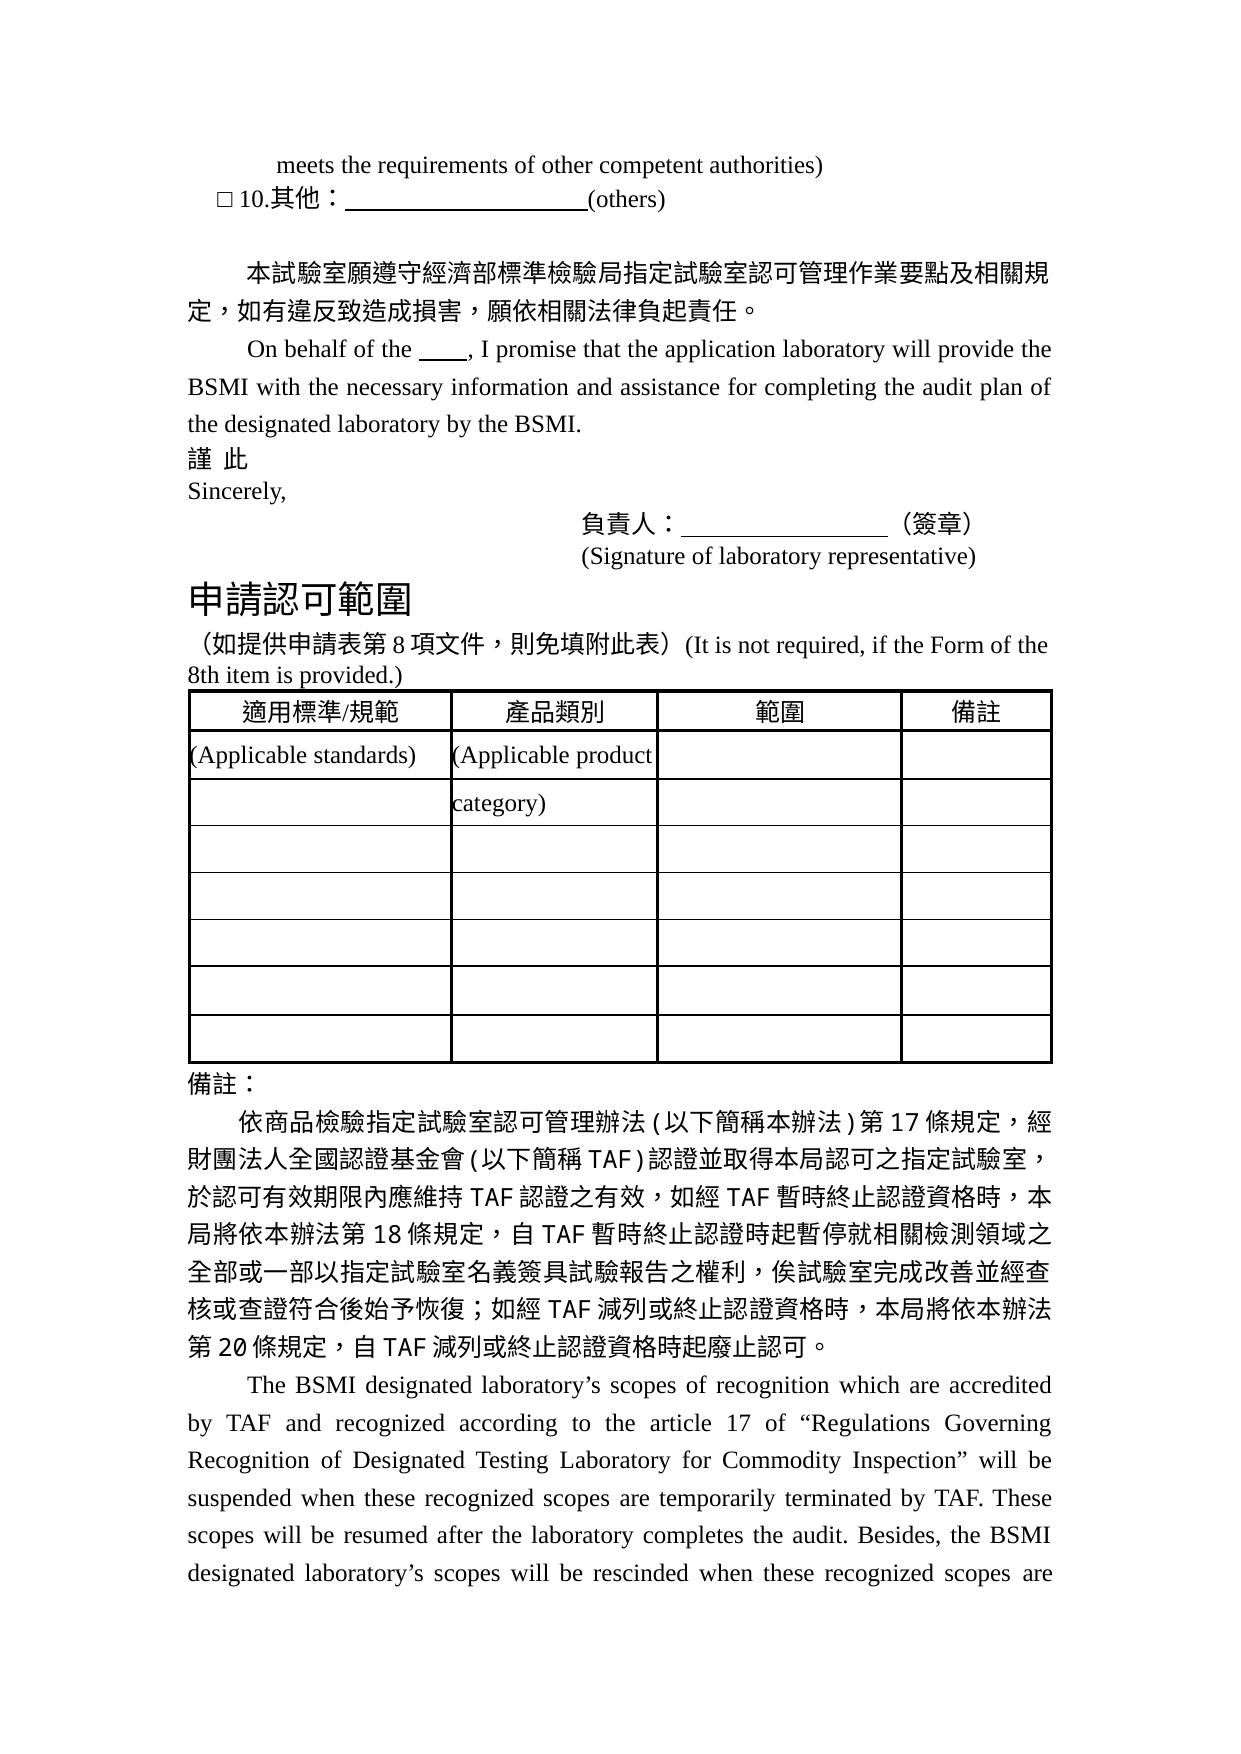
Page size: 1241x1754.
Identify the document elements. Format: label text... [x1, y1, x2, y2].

table_cell [659, 1016, 900, 1061]
text On behalf of the , I promise that the application laboratory will provide the BSMI with the necessary information and assistance for completing the audit plan of the designated laboratory by the BSMI. [187, 327, 1053, 440]
table_cell [191, 1016, 450, 1061]
text （如提供申請表第8項文件，則免填附此表）(It is not required, if the Form of the 8th item is provided.) [187, 624, 1053, 689]
table_cell [903, 780, 1050, 825]
table_header 範圍 [659, 693, 900, 729]
text 謹 此 [187, 440, 1053, 476]
text 負責人： （簽章） [187, 505, 1053, 541]
table_cell [191, 873, 450, 918]
table_cell [659, 967, 900, 1014]
table_header 適用標準/規範 [191, 693, 450, 729]
table_cell [903, 1016, 1050, 1061]
table_cell [903, 920, 1050, 965]
table_cell [903, 873, 1050, 918]
text 申請認可範圍 [187, 570, 1053, 624]
table_cell [191, 780, 450, 825]
table_cell [903, 826, 1050, 872]
table_cell [453, 826, 656, 872]
table_cell [453, 1016, 656, 1061]
table_cell [659, 873, 900, 918]
table_cell [453, 920, 656, 965]
table_cell category) [453, 780, 656, 825]
table_cell [453, 873, 656, 918]
text □ 10.其他： (others) [217, 179, 1053, 215]
text Sincerely, [187, 476, 1053, 505]
table_cell (Applicable standards) [191, 732, 450, 778]
text 備註： [187, 1064, 1053, 1101]
table_cell [903, 732, 1050, 778]
table_cell [191, 920, 450, 965]
table_header 產品類別 [453, 693, 656, 729]
table_cell [191, 967, 450, 1014]
table_cell [659, 732, 900, 778]
table_cell [191, 826, 450, 872]
table_cell [453, 967, 656, 1014]
text meets the requirements of other competent authorities) [217, 150, 1053, 179]
table_cell (Applicable product [453, 732, 656, 778]
table_cell [659, 920, 900, 965]
text 依商品檢驗指定試驗室認可管理辦法(以下簡稱本辦法)第17條規定，經財團法人全國認證基金會(以下簡稱TAF)認證並取得本局認可之指定試驗室，於認可有效期限內應維持TAF認證之有效，如經TAF暫時終止認證資格時，本局將依本辦法第18條規定，自TAF暫時終止認證時起暫停就相關檢測領域之全部或一部以指定試驗室名義簽具試驗報告之權利，俟試驗室完成改善並經查核或查證符合後始予恢復；如經TAF減列或終止認證資格時，本局將依本辦法第20條規定，自TAF減列或終止認證資格時起廢止認可。 [187, 1101, 1053, 1364]
table_header 備註 [903, 693, 1050, 729]
text The BSMI designated laboratory’s scopes of recognition which are accredited by TAF and recognized according to the article 17 of “Regulations Governing Recognition of Designated Testing Laboratory for Commodity Inspection” will be suspended when these recognized scopes are temporarily terminated by TAF. These scopes will be resumed after the laboratory completes the audit. Besides, the BSMI designated laboratory’s scopes will be rescinded when these recognized scopes are [187, 1364, 1053, 1589]
text 本試驗室願遵守經濟部標準檢驗局指定試驗室認可管理作業要點及相關規定，如有違反致造成損害，願依相關法律負起責任。 [187, 252, 1053, 327]
table_cell [659, 780, 900, 825]
text (Signature of laboratory representative) [187, 541, 1053, 570]
table_cell [659, 826, 900, 872]
table_cell [903, 967, 1050, 1014]
